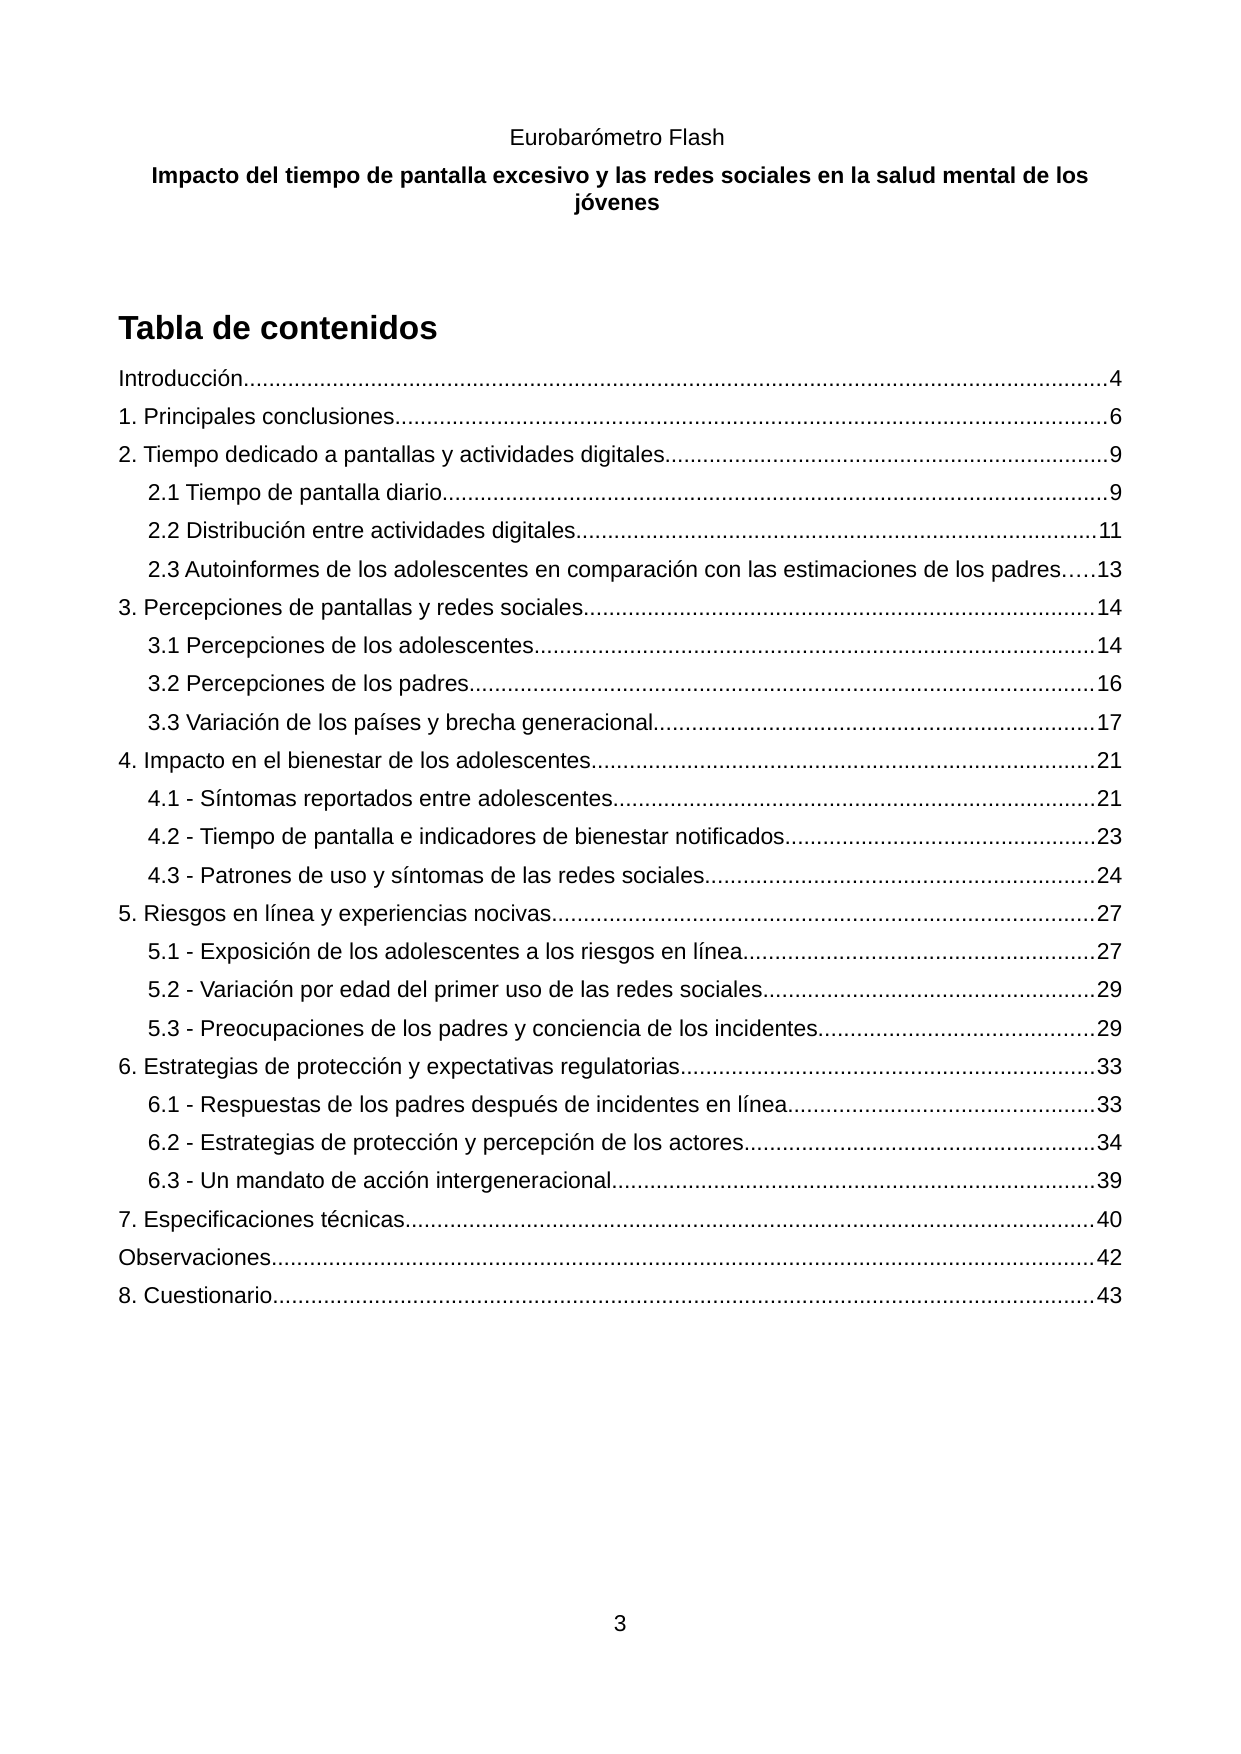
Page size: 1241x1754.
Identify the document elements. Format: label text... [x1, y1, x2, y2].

text 5. Riesgos en línea y experiencias nocivas 27 [118, 900, 1122, 926]
text 3.2 Percepciones de los padres 16 [148, 670, 1122, 697]
text 4.2 - Tiempo de pantalla e indicadores de bienestar notificados 23 [148, 823, 1122, 850]
text 2. Tiempo dedicado a pantallas y actividades digitales 9 [118, 441, 1122, 467]
text Observaciones 42 [118, 1244, 1122, 1270]
text 2.3 Autoinformes de los adolescentes en comparación con las estimaciones de los padres 13 [148, 556, 1122, 582]
text 5.1 - Exposición de los adolescentes a los riesgos en línea 27 [148, 938, 1122, 964]
text 1. Principales conclusiones 6 [118, 403, 1122, 429]
text 6.3 - Un mandato de acción intergeneracional 39 [148, 1167, 1122, 1194]
text 3.1 Percepciones de los adolescentes 14 [148, 632, 1122, 658]
text 4.3 - Patrones de uso y síntomas de las redes sociales 24 [148, 862, 1122, 888]
text 7. Especificaciones técnicas 40 [118, 1206, 1122, 1232]
text Introducción 4 [118, 364, 1122, 391]
text 3.3 Variación de los países y brecha generacional 17 [148, 709, 1122, 735]
text 2.1 Tiempo de pantalla diario 9 [148, 479, 1122, 506]
text 6.2 - Estrategias de protección y percepción de los actores 34 [148, 1129, 1122, 1156]
text 3. Percepciones de pantallas y redes sociales 14 [118, 594, 1122, 620]
text 6.1 - Respuestas de los padres después de incidentes en línea 33 [148, 1091, 1122, 1117]
text 5.2 - Variación por edad del primer uso de las redes sociales 29 [148, 976, 1122, 1003]
text 5.3 - Preocupaciones de los padres y conciencia de los incidentes 29 [148, 1014, 1122, 1041]
text 2.2 Distribución entre actividades digitales 11 [148, 517, 1122, 544]
text 4.1 - Síntomas reportados entre adolescentes 21 [148, 785, 1122, 811]
text 8. Cuestionario 43 [118, 1282, 1122, 1308]
subtitle Tabla de contenidos [118, 308, 1122, 346]
text 6. Estrategias de protección y expectativas regulatorias 33 [118, 1053, 1122, 1079]
text 4. Impacto en el bienestar de los adolescentes 21 [118, 747, 1122, 773]
